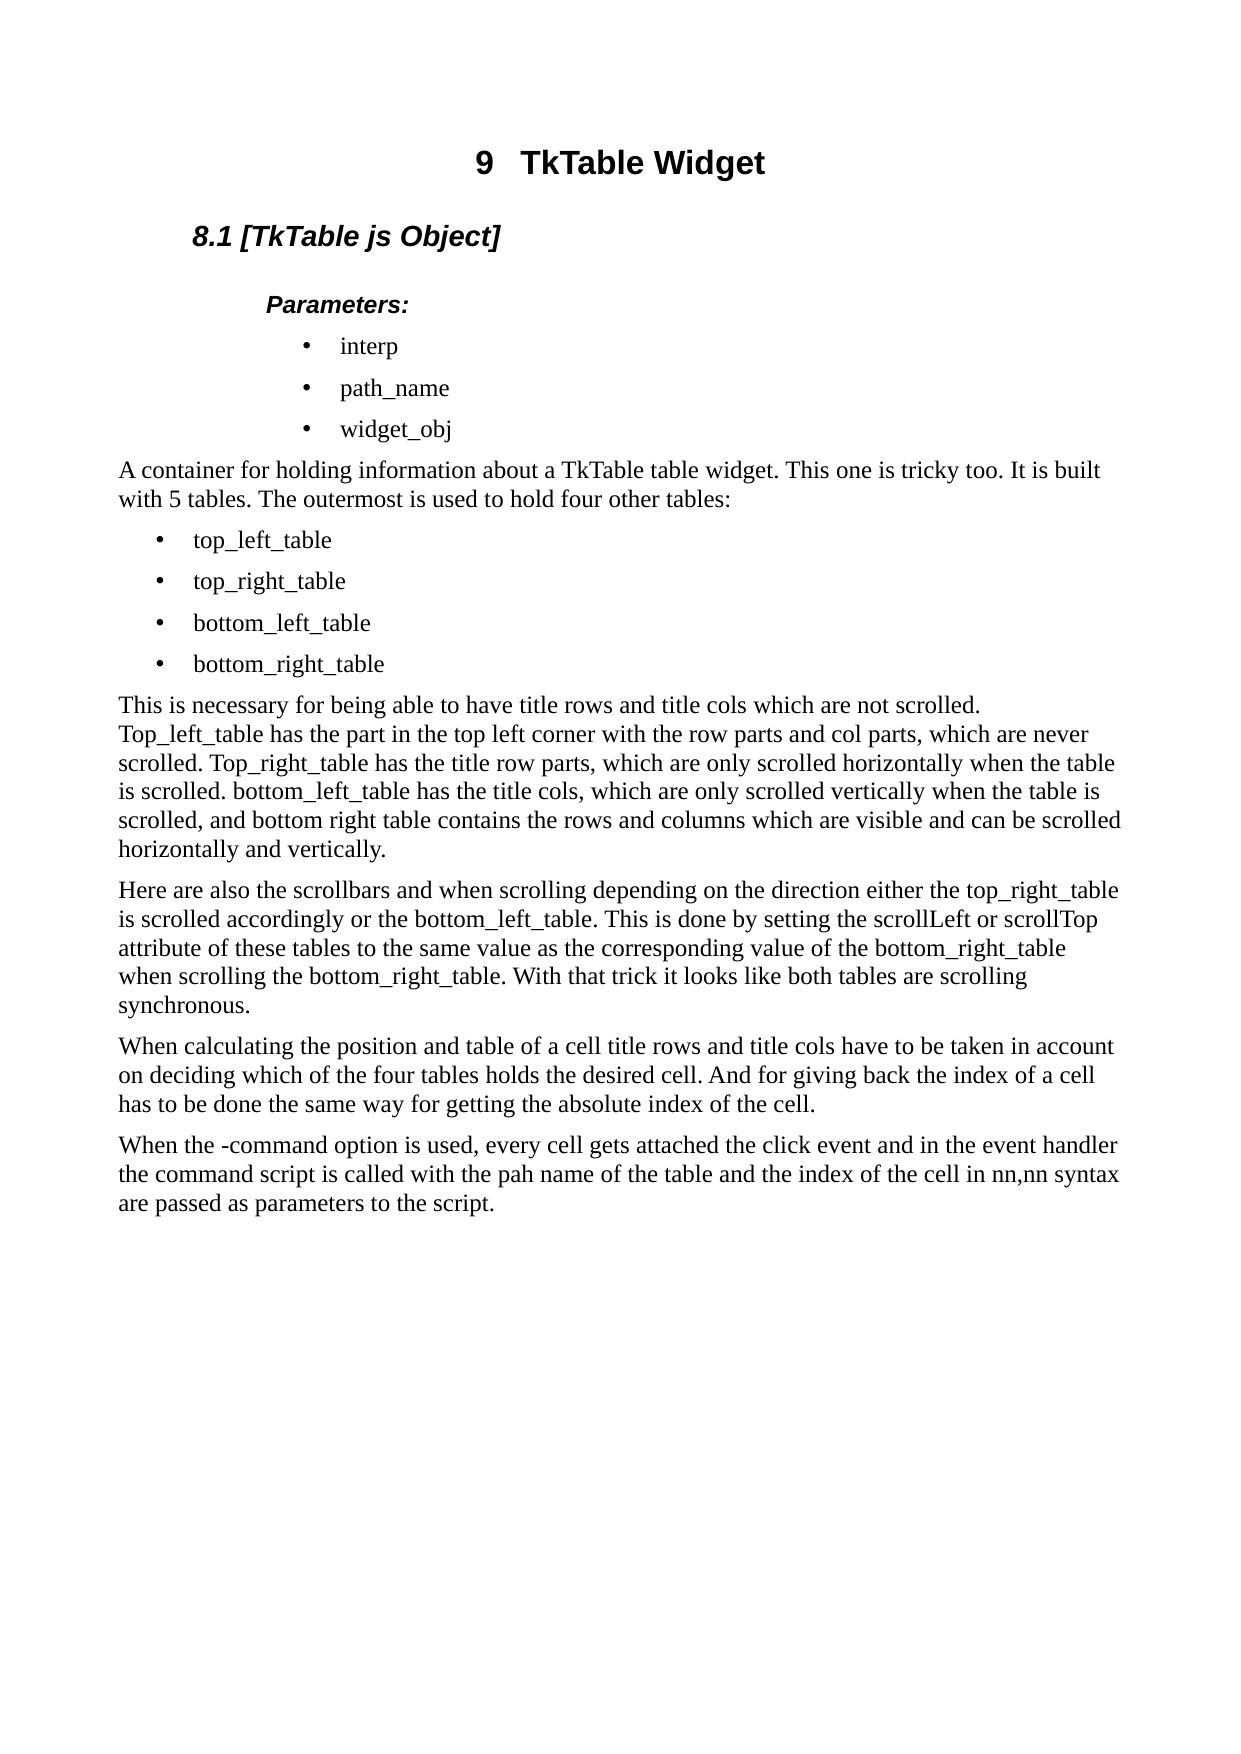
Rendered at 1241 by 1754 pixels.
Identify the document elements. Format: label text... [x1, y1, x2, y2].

list A container for holding information about a TkTable table widget. This one is tricky too. It is built with 5 tables. The outermost is used to hold four other tables: [118, 455, 1122, 513]
subtitle TkTable Widget [118, 143, 1122, 182]
list This is necessary for being able to have title rows and title cols which are not scrolled. Top_left_table has the part in the top left corner with the row parts and col parts, which are never scrolled. Top_right_table has the title row parts, which are only scrolled horizontally when the table is scrolled. bottom_left_table has the title cols, which are only scrolled vertically when the table is scrolled, and bottom right table contains the rows and columns which are visible and can be scrolled horizontally and vertically. [118, 690, 1122, 863]
list top_left_table [156, 525, 1122, 554]
subtitle Parameters: [228, 290, 1122, 319]
list When calculating the position and table of a cell title rows and title cols have to be taken in account on deciding which of the four tables holds the desired cell. And for giving back the index of a cell has to be done the same way for getting the absolute index of the cell. [118, 1031, 1122, 1118]
list path_name [302, 373, 1122, 401]
list When the -command option is used, every cell gets attached the click event and in the event handler the command script is called with the pah name of the table and the index of the cell in nn,nn syntax are passed as parameters to the script. [118, 1130, 1122, 1216]
list top_right_table [156, 566, 1122, 595]
list widget_obj [302, 414, 1122, 443]
list bottom_left_table [156, 608, 1122, 636]
subtitle 8.1 [TkTable js Object] [154, 219, 1122, 253]
list bottom_right_table [156, 649, 1122, 678]
list Here are also the scrollbars and when scrolling depending on the direction either the top_right_table is scrolled accordingly or the bottom_left_table. This is done by setting the scrollLeft or scrollTop attribute of these tables to the same value as the corresponding value of the bottom_right_table when scrolling the bottom_right_table. With that trick it looks like both tables are scrolling synchronous. [118, 875, 1122, 1019]
list interp [302, 331, 1122, 360]
